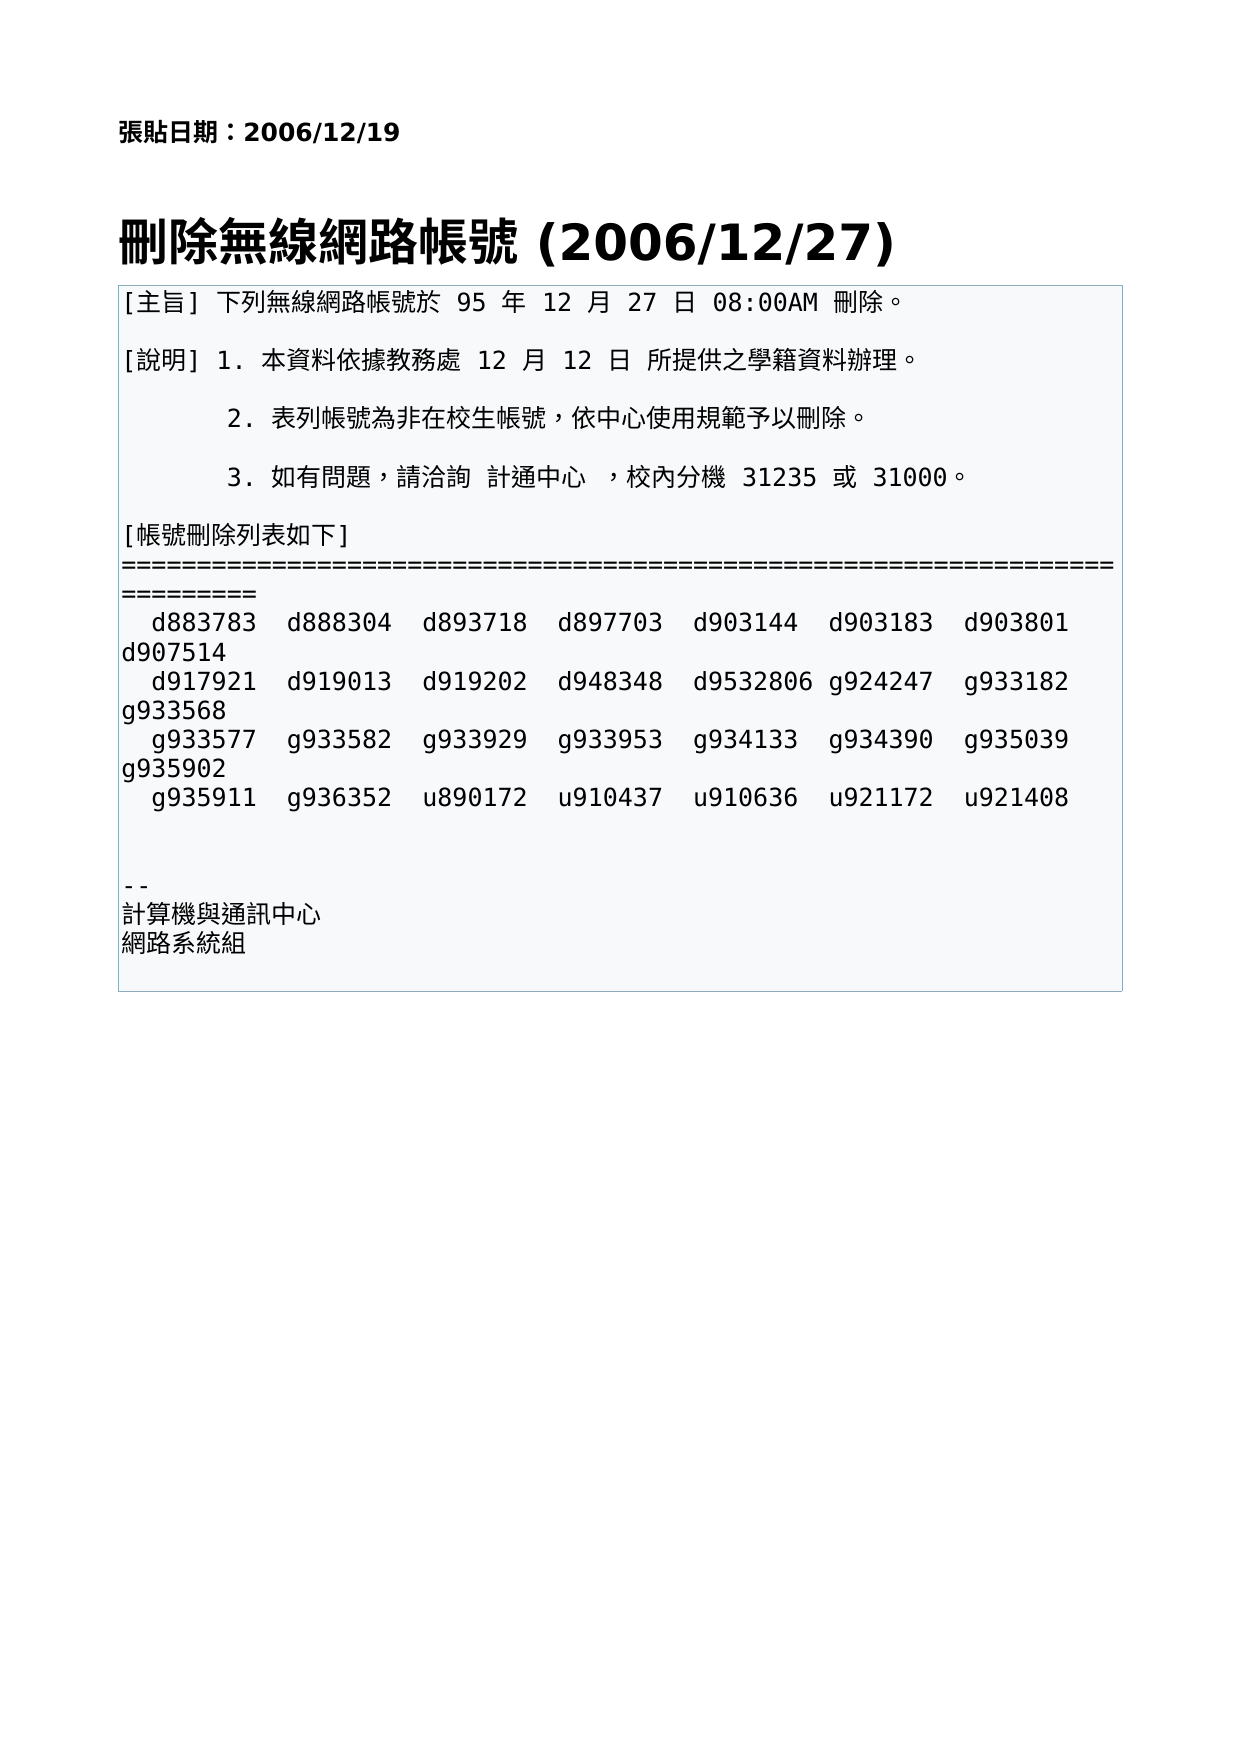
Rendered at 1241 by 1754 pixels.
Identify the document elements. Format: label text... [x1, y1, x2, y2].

text [主旨] 下列無線網路帳號於 95 年 12 月 27 日 08:00AM 刪除。 [說明] 1. 本資料依據教務處 12 月 12 日 所提供之學籍資料辦理。 2. 表列帳號為非在校生帳號，依中心使用規範予以刪除。 3. 如有問題，請洽詢 計通中心 ，校內分機 31235 或 31000。 [帳號刪除列表如下] =========================================================================== d883783 d888304 d893718 d897703 d903144 d903183 d903801 d907514 d917921 d919013 d919202 d948348 d9532806 g924247 g933182 g933568 g933577 g933582 g933929 g933953 g934133 g934390 g935039 g935902 g935911 g936352 u890172 u910437 u910636 u921172 u921408 -- 計算機與通訊中心 網路系統組 [119, 286, 1122, 991]
text 張貼日期：2006/12/19 [118, 118, 1122, 176]
subtitle 刪除無線網路帳號 (2006/12/27) [118, 214, 1122, 272]
